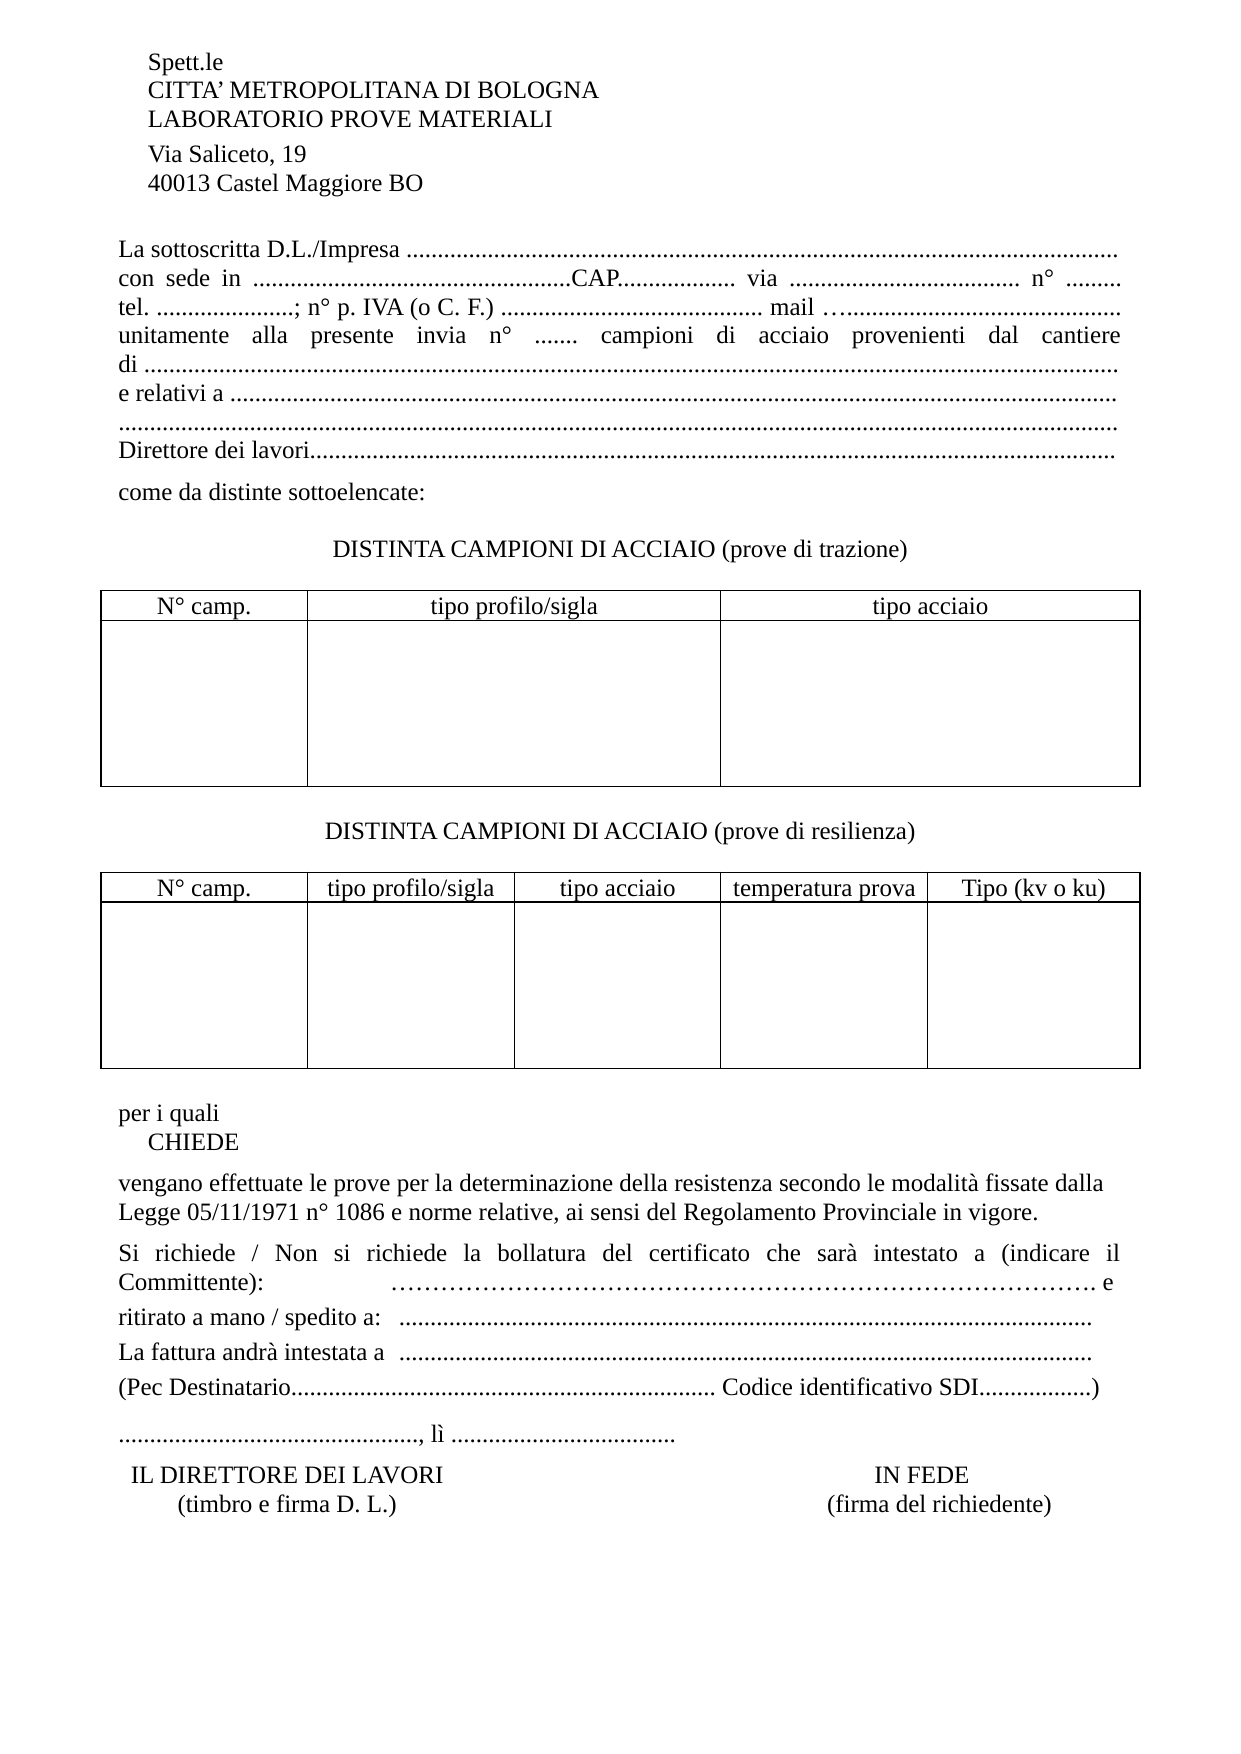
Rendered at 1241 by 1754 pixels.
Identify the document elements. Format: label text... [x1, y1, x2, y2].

text Direttore dei lavori................................................................................................................................. [118, 435, 1122, 464]
table_cell [102, 621, 307, 786]
text LABORATORIO PROVE MATERIALI [148, 104, 1122, 133]
text per i quali [118, 1098, 1122, 1127]
table_header tipo acciaio [721, 591, 1139, 619]
text La sottoscritta D.L./Impresa .................................................................................................................. [118, 234, 1122, 263]
text e relativi a .............................................................................................................................................. [118, 378, 1122, 407]
subtitle Spett.le [148, 47, 1122, 75]
text La fattura andrà intestata a ............................................................................................................... [118, 1337, 1122, 1365]
text (timbro e firma D. L.) (firma del richiedente) [118, 1489, 1122, 1518]
subtitle CHIEDE [148, 1127, 1122, 1155]
subtitle IL DIRETTORE DEI LAVORI IN FEDE [118, 1460, 1122, 1489]
table_header tipo profilo/sigla [308, 873, 514, 901]
table_cell [308, 903, 514, 1068]
text Si richiede / Non si richiede la bollatura del certificato che sarà intestato a (indicare il Committente): …………………………………………………………………………. e [118, 1238, 1122, 1295]
table_cell [102, 903, 307, 1068]
text come da distinte sottoelencate: [118, 477, 1122, 505]
table_header N° camp. [102, 591, 307, 619]
table_header temperatura prova [721, 873, 927, 901]
text DISTINTA CAMPIONI DI ACCIAIO (prove di trazione) [118, 534, 1122, 563]
text CITTA’ METROPOLITANA DI BOLOGNA [148, 75, 1122, 104]
text Via Saliceto, 19 [148, 139, 1122, 168]
table_cell [928, 903, 1139, 1068]
table_header Tipo (kv o ku) [928, 873, 1139, 901]
table_cell [308, 621, 720, 786]
text DISTINTA CAMPIONI DI ACCIAIO (prove di resilienza) [118, 816, 1122, 845]
table_header N° camp. [102, 873, 307, 901]
text (Pec Destinatario.................................................................... Codice identificativo SDI..................) [118, 1372, 1122, 1400]
table_cell [515, 903, 720, 1068]
text vengano effettuate le prove per la determinazione della resistenza secondo le modalità fissate dalla Legge 05/11/1971 n° 1086 e norme relative, ai sensi del Regolamento Provinciale in vigore. [118, 1168, 1122, 1225]
text con sede in ...................................................CAP................... via ..................................... n° ......... tel. ......................; n° p. IVA (o C. F.) .......................................... mail …............................................ unitamente alla presente invia n° ....... campioni di acciaio provenienti dal cantiere di ............................................................................................................................................................ [118, 263, 1122, 378]
table_header tipo profilo/sigla [308, 591, 720, 619]
table_cell [721, 903, 927, 1068]
text 40013 Castel Maggiore BO [148, 168, 1122, 197]
text ritirato a mano / spedito a: ............................................................................................................... [118, 1302, 1122, 1330]
text ................................................, lì .................................... [118, 1419, 1122, 1448]
table_header tipo acciaio [515, 873, 720, 901]
table_cell [721, 621, 1139, 786]
text ................................................................................................................................................................ [118, 407, 1122, 435]
